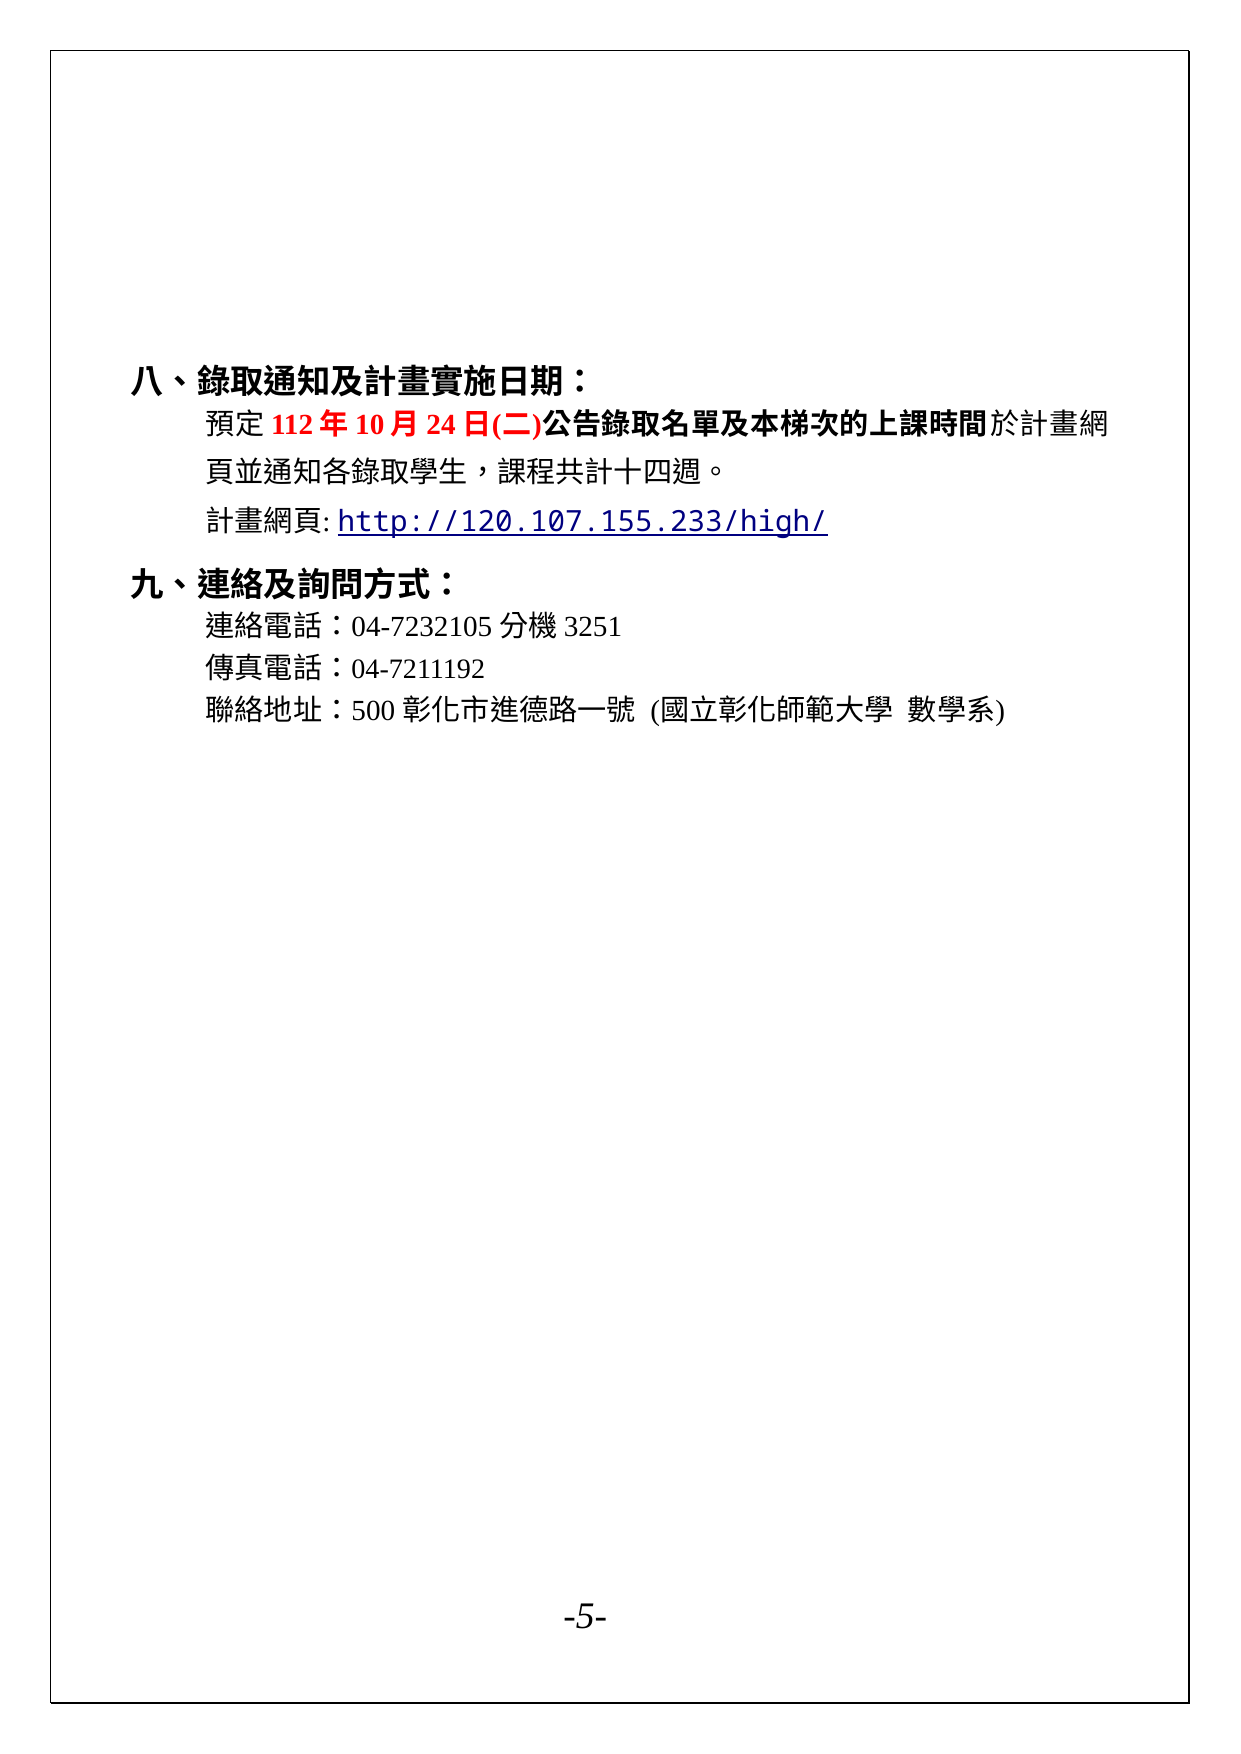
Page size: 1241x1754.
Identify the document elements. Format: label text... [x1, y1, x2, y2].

text 計畫網頁: http://120.107.155.233/high/ [205, 497, 1109, 540]
text 聯絡地址：500 彰化市進德路一號 (國立彰化師範大學 數學系) [205, 687, 1109, 729]
subtitle 八、錄取通知及計畫實施日期： [130, 338, 1109, 400]
subtitle 九、連絡及詢問方式： [130, 540, 1109, 602]
text 預定112年10月24日(二)公告錄取名單及本梯次的上課時間於計畫網頁並通知各錄取學生，課程共計十四週。 [205, 400, 1109, 491]
text 連絡電話：04-7232105 分機3251 [205, 602, 1109, 644]
text 傳真電話：04-7211192 [205, 644, 1109, 687]
